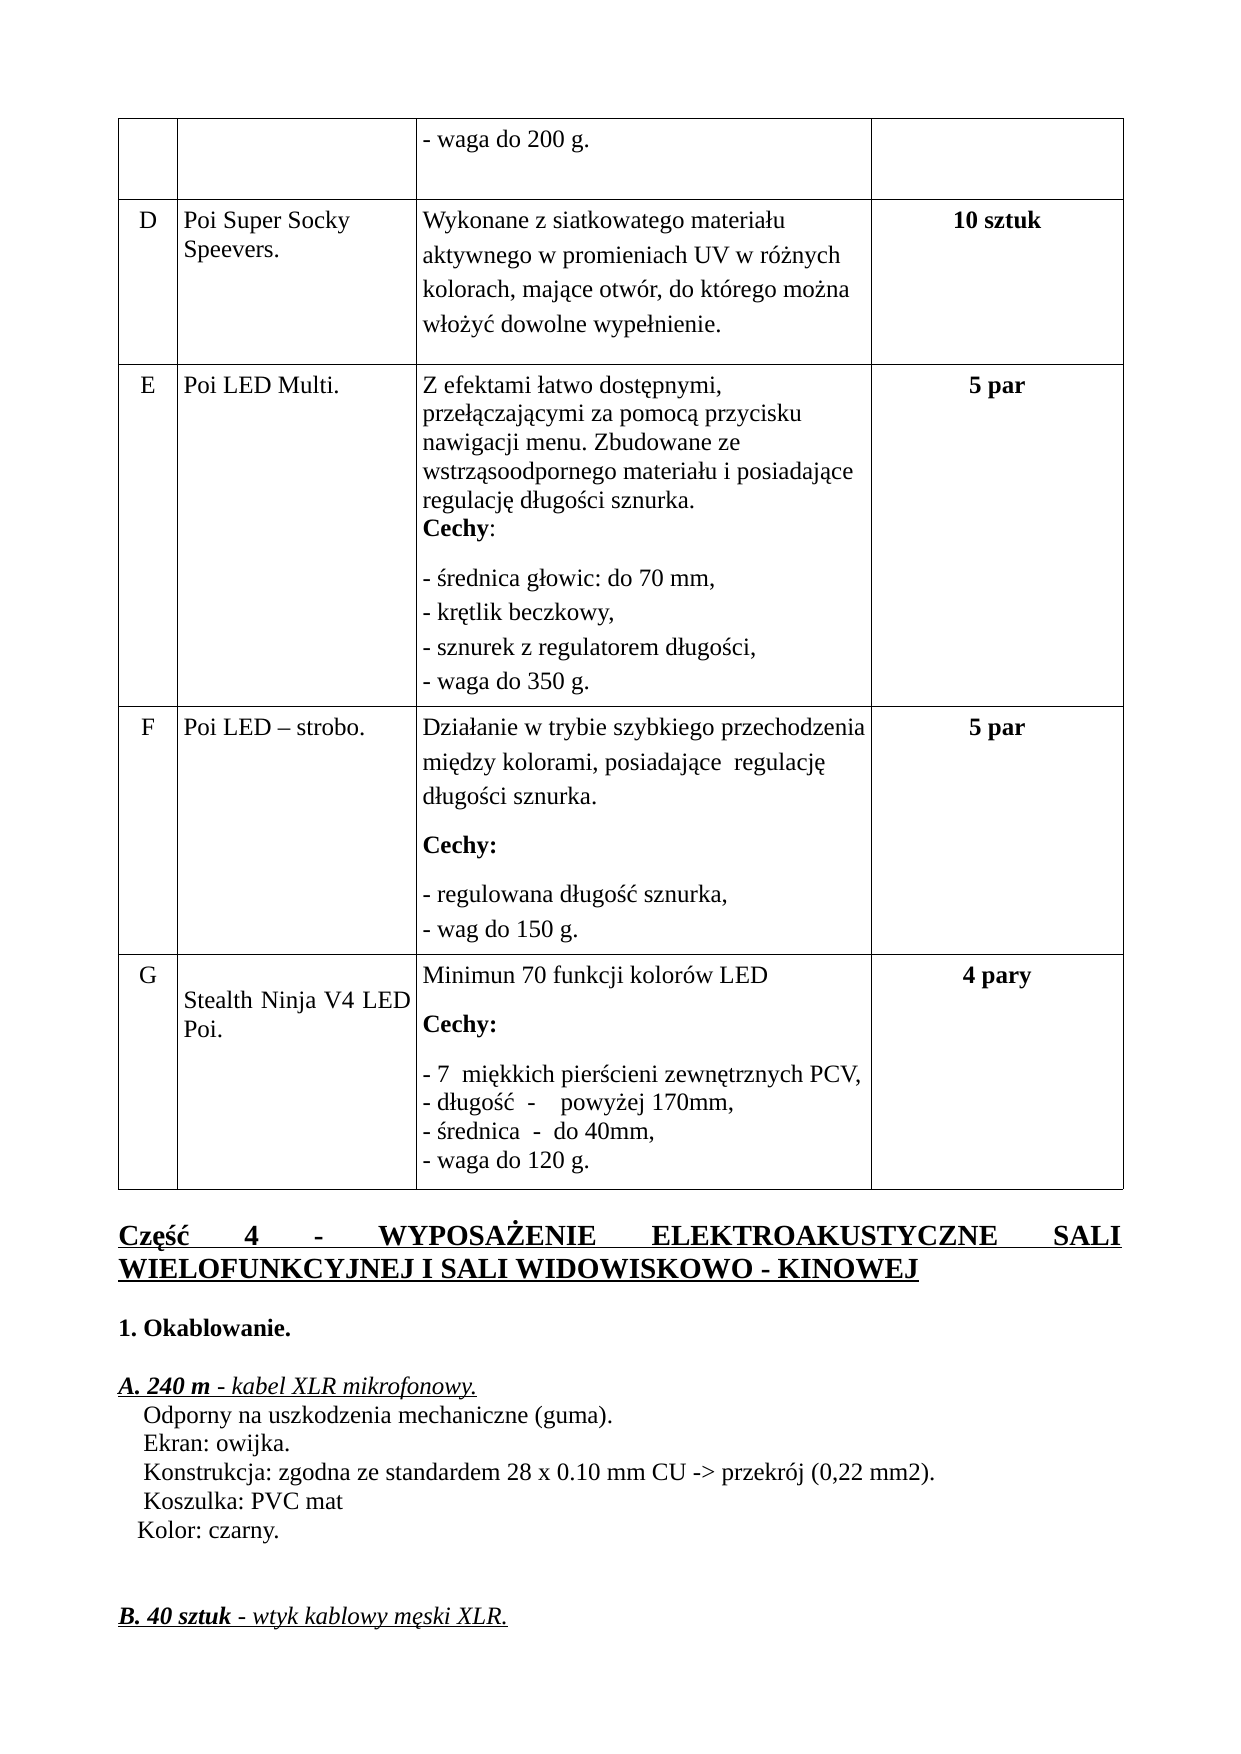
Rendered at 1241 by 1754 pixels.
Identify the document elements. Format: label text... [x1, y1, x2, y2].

table_cell Poi Super Socky Speevers. [178, 200, 416, 363]
table_cell Stealth Ninja V4 LED Poi. [178, 955, 416, 1188]
text A. 240 m - kabel XLR mikrofonowy. [118, 1371, 1122, 1400]
text Odporny na uszkodzenia mechaniczne (guma). [118, 1400, 1122, 1428]
table_cell G [119, 955, 177, 1188]
table_cell F [119, 707, 177, 954]
table_cell 5 par [872, 707, 1123, 954]
table_cell Poi LED Multi. [178, 365, 416, 706]
table_cell 10 sztuk [872, 200, 1123, 363]
table_cell [178, 119, 416, 199]
table_cell Działanie w trybie szybkiego przechodzenia między kolorami, posiadające regulację długości sznurka. Cechy: - regulowana długość sznurka, - wag do 150 g. [417, 707, 871, 954]
table_cell Wykonane z siatkowatego materiału aktywnego w promieniach UV w różnych kolorach, mające otwór, do którego można włożyć dowolne wypełnienie. [417, 200, 871, 363]
text Ekran: owijka. Konstrukcja: zgodna ze standardem 28 x 0.10 mm CU -> przekrój (0,22 mm2). Koszulka: PVC mat Kolor: czarny. [118, 1428, 1122, 1572]
text WIELOFUNKCYJNEJ I SALI WIDOWISKOWO - KINOWEJ [118, 1248, 1122, 1285]
table_cell [119, 119, 177, 199]
table_cell D [119, 200, 177, 363]
text B. 40 sztuk - wtyk kablowy męski XLR. [118, 1601, 1122, 1630]
table_cell 5 par [872, 365, 1123, 706]
table_cell E [119, 365, 177, 706]
table_cell [872, 119, 1123, 199]
table_cell Z efektami łatwo dostępnymi, przełączającymi za pomocą przycisku nawigacji menu. Zbudowane ze wstrząsoodpornego materiału i posiadające regulację długości sznurka. Cechy: - średnica głowic: do 70 mm, - krętlik beczkowy, - sznurek z regulatorem długości, - waga do 350 g. [417, 365, 871, 706]
table_cell 4 pary [872, 955, 1123, 1188]
text Część 4 - WYPOSAŻENIE ELEKTROAKUSTYCZNE SALI [118, 1218, 1122, 1247]
table_cell - waga do 200 g. [417, 119, 871, 199]
table_cell Poi LED – strobo. [178, 707, 416, 954]
text 1. Okablowanie. [118, 1313, 1122, 1342]
table_cell Minimun 70 funkcji kolorów LED Cechy: - 7 miękkich pierścieni zewnętrznych PCV, - długość - powyżej 170mm, - średnica - do 40mm, - waga do 120 g. [417, 955, 871, 1188]
